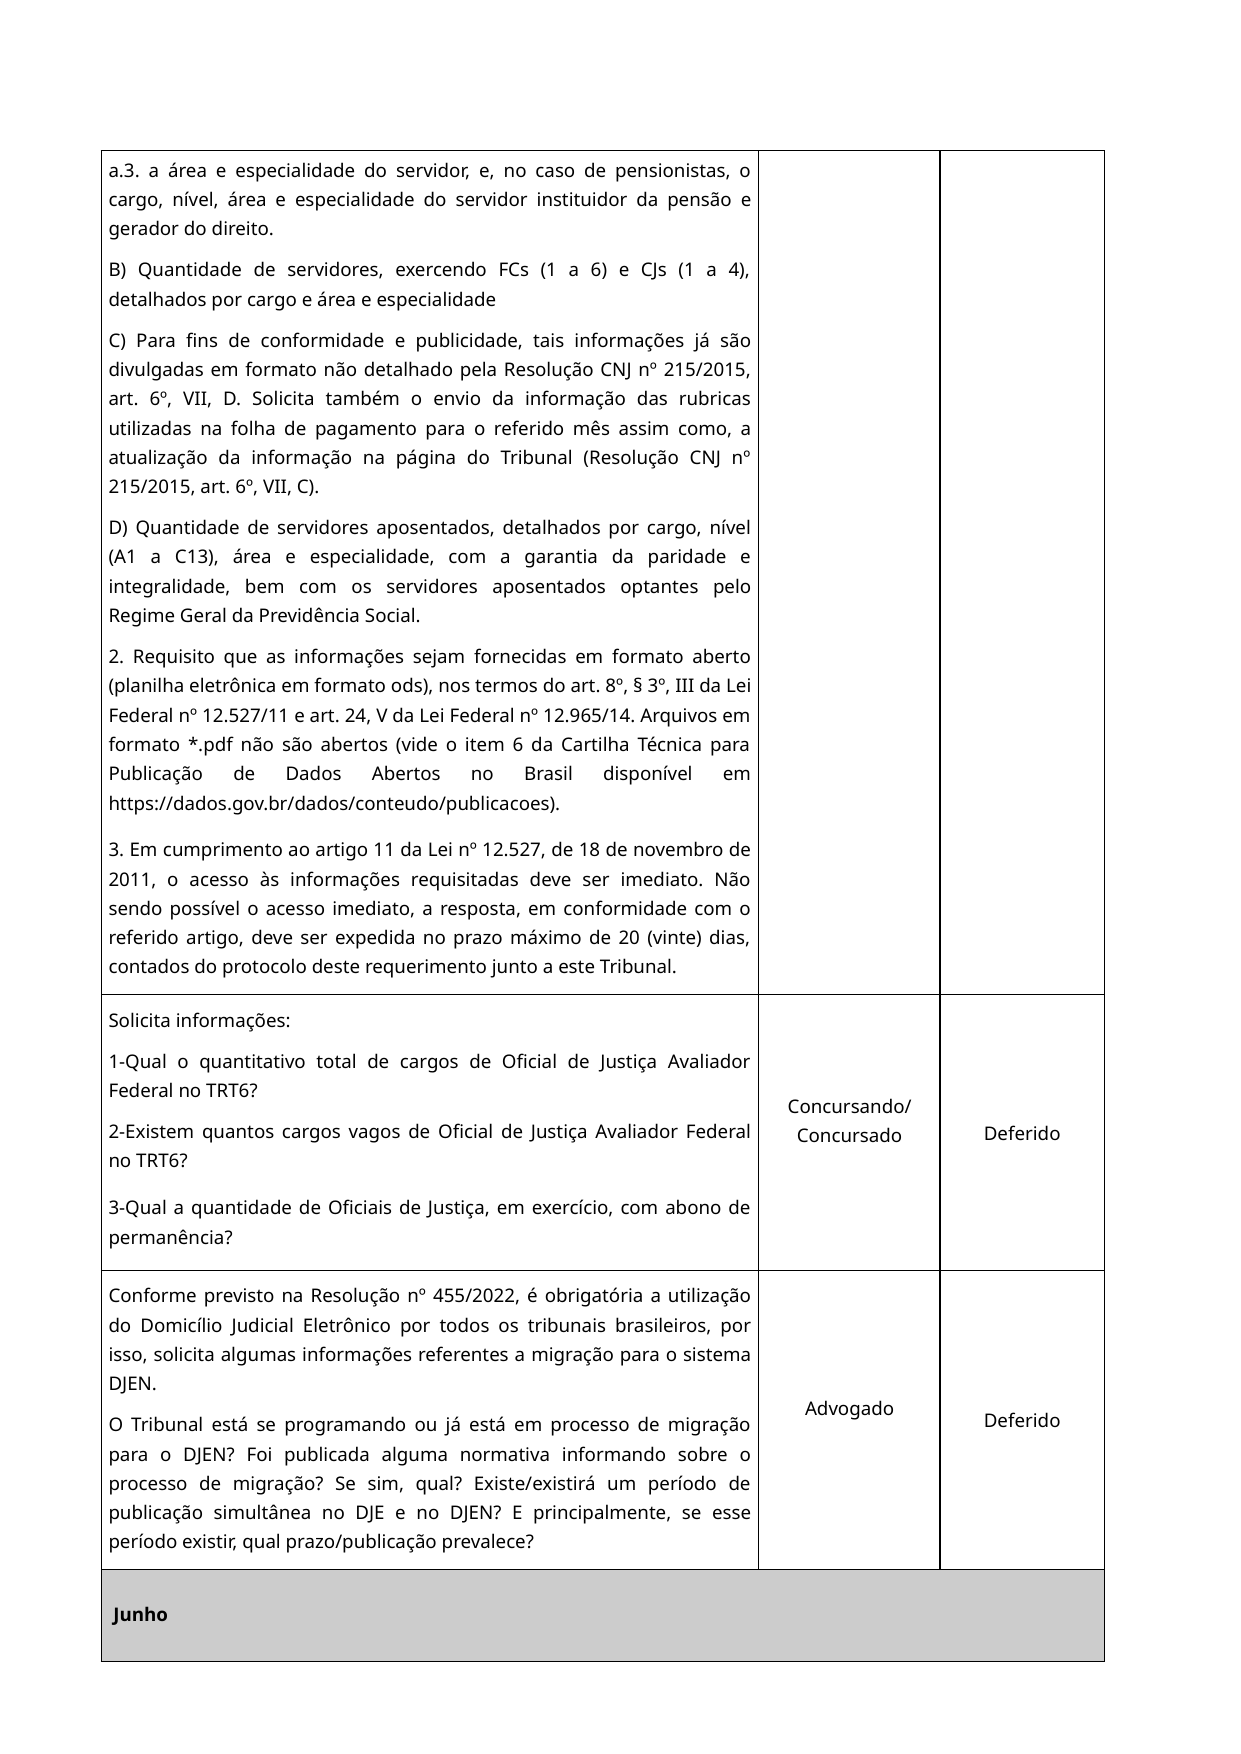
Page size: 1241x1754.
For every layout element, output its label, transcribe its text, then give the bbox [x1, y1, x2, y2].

table_cell [759, 1570, 940, 1661]
table_cell [1105, 1569, 1241, 1661]
table_cell [1105, 1270, 1241, 1569]
table_cell Deferido [941, 1271, 1104, 1569]
table_cell [1105, 994, 1241, 1270]
table_cell Deferido [941, 995, 1104, 1270]
table_cell Advogado [759, 1271, 939, 1569]
table_cell [759, 151, 939, 994]
table_cell Concursando/Concursado [759, 995, 939, 1270]
table_cell Conforme previsto na Resolução nº 455/2022, é obrigatória a utilização do Domicílio Judicial Eletrônico por todos os tribunais brasileiros, por isso, solicita algumas informações referentes a migração para o sistema DJEN. O Tribunal está se programando ou já está em processo de migração para o DJEN? Foi publicada alguma normativa informando sobre o processo de migração? Se sim, qual? Existe/existirá um período de publicação simultânea no DJE e no DJEN? E principalmente, se esse período existir, qual prazo/publicação prevalece? [102, 1271, 758, 1569]
table_cell [941, 151, 1104, 994]
table_cell Junho [102, 1570, 759, 1661]
table_cell Solicita informações: 1-Qual o quantitativo total de cargos de Oficial de Justiça Avaliador Federal no TRT6? 2-Existem quantos cargos vagos de Oficial de Justiça Avaliador Federal no TRT6? 3-Qual a quantidade de Oficiais de Justiça, em exercício, com abono de permanência? [102, 995, 758, 1270]
table_cell [1105, 150, 1241, 994]
table_cell [940, 1570, 1104, 1661]
table_cell a.3. a área e especialidade do servidor, e, no caso de pensionistas, o cargo, nível, área e especialidade do servidor instituidor da pensão e gerador do direito. B) Quantidade de servidores, exercendo FCs (1 a 6) e CJs (1 a 4), detalhados por cargo e área e especialidade C) Para fins de conformidade e publicidade, tais informações já são divulgadas em formato não detalhado pela Resolução CNJ nº 215/2015, art. 6º, VII, D. Solicita também o envio da informação das rubricas utilizadas na folha de pagamento para o referido mês assim como, a atualização da informação na página do Tribunal (Resolução CNJ nº 215/2015, art. 6º, VII, C). D) Quantidade de servidores aposentados, detalhados por cargo, nível (A1 a C13), área e especialidade, com a garantia da paridade e integralidade, bem com os servidores aposentados optantes pelo Regime Geral da Previdência Social. 2. Requisito que as informações sejam fornecidas em formato aberto (planilha eletrônica em formato ods), nos termos do art. 8º, § 3º, III da Lei Federal nº 12.527/11 e art. 24, V da Lei Federal nº 12.965/14. Arquivos em formato *.pdf não são abertos (vide o item 6 da Cartilha Técnica para Publicação de Dados Abertos no Brasil disponível em https://dados.gov.br/dados/conteudo/publicacoes). 3. Em cumprimento ao artigo 11 da Lei nº 12.527, de 18 de novembro de 2011, o acesso às informações requisitadas deve ser imediato. Não sendo possível o acesso imediato, a resposta, em conformidade com o referido artigo, deve ser expedida no prazo máximo de 20 (vinte) dias, contados do protocolo deste requerimento junto a este Tribunal. [102, 151, 758, 994]
